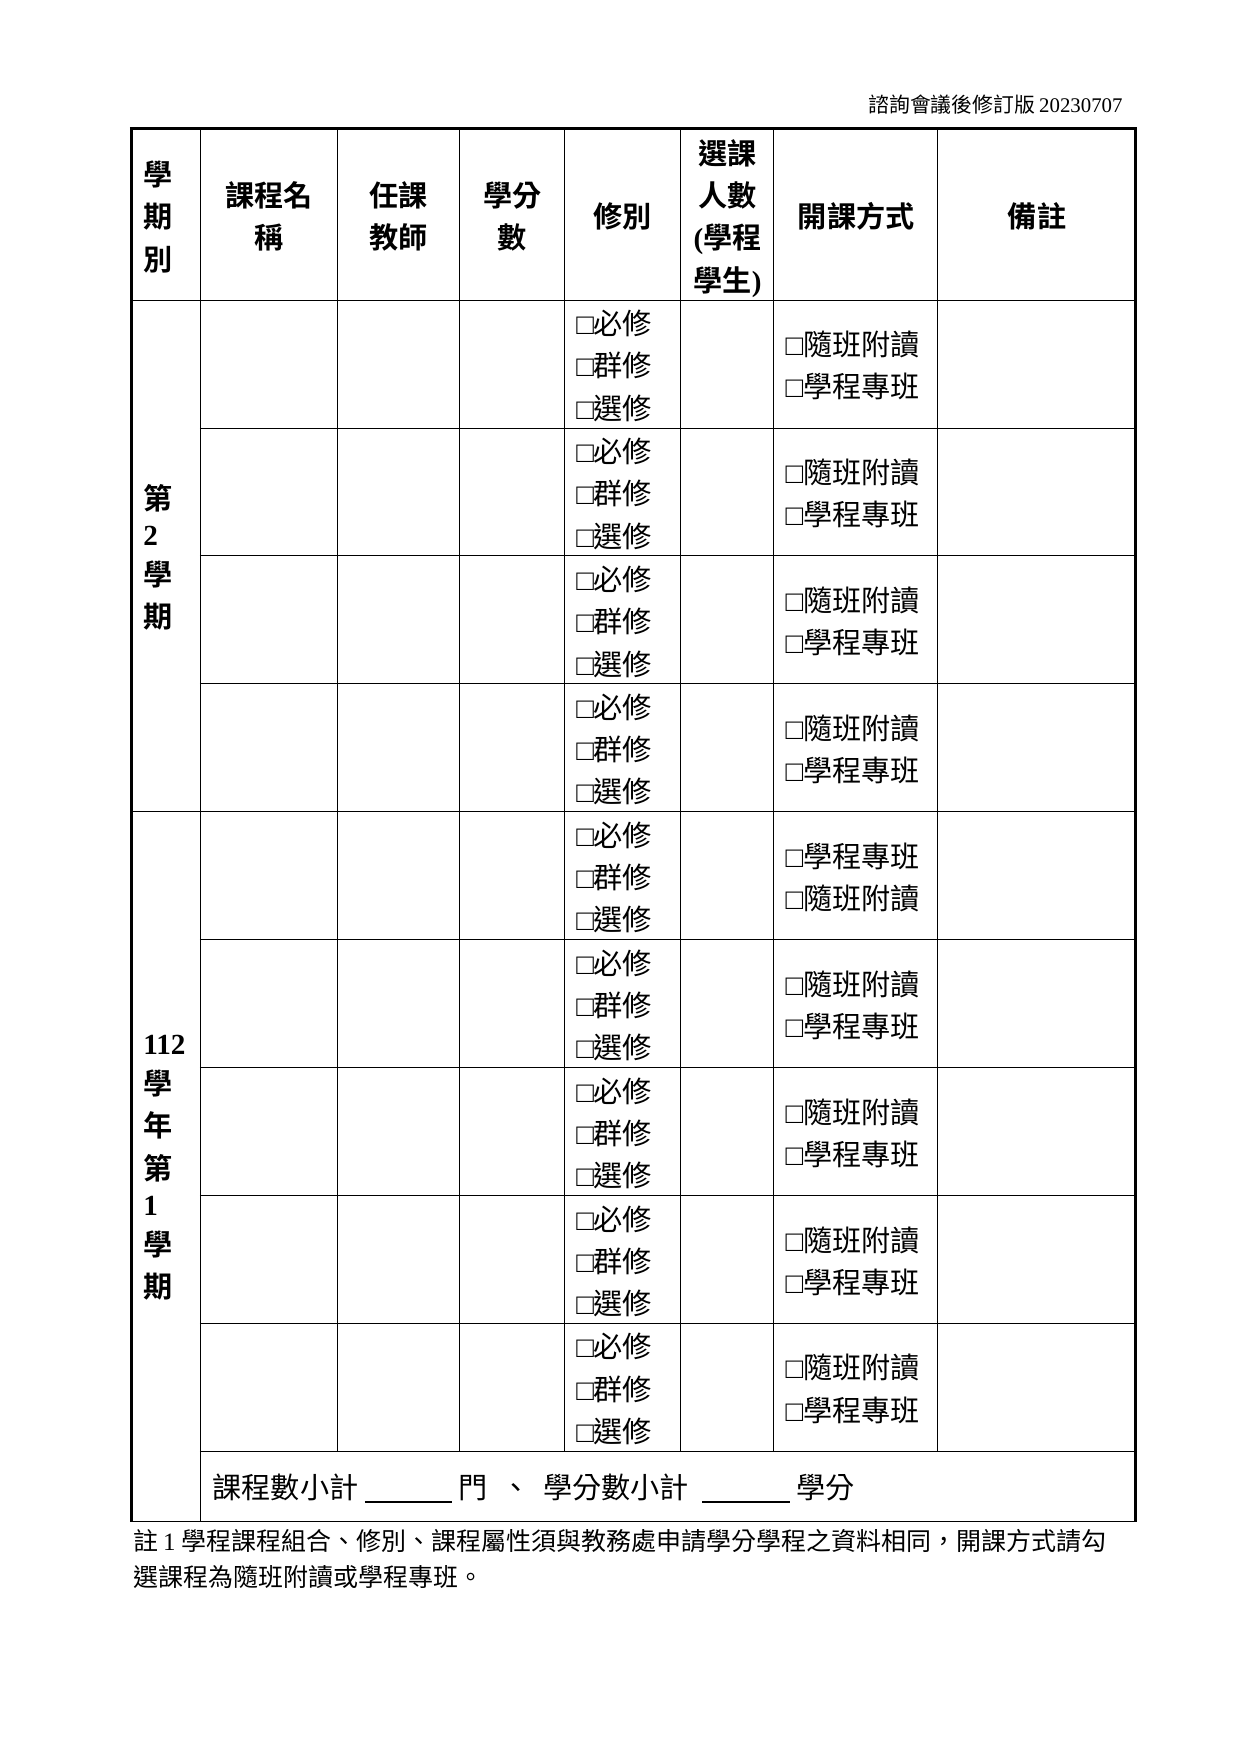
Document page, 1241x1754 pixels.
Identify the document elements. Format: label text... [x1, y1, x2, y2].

table_cell □必修 □群修 □選修 [565, 301, 680, 427]
table_cell □學程專班 □隨班附讀 [774, 812, 937, 939]
table_cell □必修 □群修 □選修 [565, 684, 680, 811]
table_header 課程名稱 [201, 130, 337, 299]
table_cell [201, 556, 337, 683]
table_cell [938, 940, 1134, 1067]
table_header 學期別 [133, 130, 200, 299]
table_cell [938, 1324, 1134, 1451]
table_cell [201, 1196, 337, 1323]
table_cell [460, 940, 564, 1067]
table_cell [201, 1324, 337, 1451]
table_cell 112學年第 1 學期 [133, 812, 200, 1521]
table_cell [338, 812, 459, 939]
table_cell [681, 940, 773, 1067]
table_header 任課 教師 [338, 130, 459, 299]
table_cell [460, 1196, 564, 1323]
table_cell □必修 □群修 □選修 [565, 1324, 680, 1451]
table_cell [338, 1324, 459, 1451]
table_cell [201, 940, 337, 1067]
table_cell □隨班附讀 □學程專班 [774, 684, 937, 811]
table_cell [460, 556, 564, 683]
table_cell □隨班附讀 □學程專班 [774, 1196, 937, 1323]
table_cell □隨班附讀 □學程專班 [774, 1068, 937, 1195]
table_cell [938, 1068, 1134, 1195]
table_header 備註 [938, 130, 1134, 299]
table_cell [938, 1196, 1134, 1323]
table_cell 第 2 學期 [133, 301, 200, 811]
table_cell [201, 812, 337, 939]
table_cell □隨班附讀 □學程專班 [774, 940, 937, 1067]
table_cell [681, 1324, 773, 1451]
table_cell [201, 301, 337, 427]
table_cell [460, 429, 564, 555]
table_cell [938, 684, 1134, 811]
table_cell [681, 556, 773, 683]
table_cell 課程數小計 門 、 學分數小計 學分 [201, 1452, 1134, 1521]
table_cell [460, 301, 564, 427]
table_header 學分數 [460, 130, 564, 299]
table_cell [460, 684, 564, 811]
table_cell [938, 556, 1134, 683]
table_cell [938, 429, 1134, 555]
table_cell [338, 429, 459, 555]
table_cell □隨班附讀 □學程專班 [774, 429, 937, 555]
table_cell [460, 1068, 564, 1195]
table_cell [938, 301, 1134, 427]
table_header 修別 [565, 130, 680, 299]
table_cell [460, 1324, 564, 1451]
table_cell [681, 1196, 773, 1323]
table_cell [201, 1068, 337, 1195]
table_cell [681, 812, 773, 939]
text 註1 學程課程組合、修別、課程屬性須與教務處申請學分學程之資料相同，開課方式請勾選課程為隨班附讀或學程專班。 [133, 1522, 1122, 1594]
table_cell [681, 1068, 773, 1195]
table_cell □必修 □群修 □選修 [565, 556, 680, 683]
table_cell [338, 1068, 459, 1195]
table_cell [338, 684, 459, 811]
table_cell [338, 940, 459, 1067]
table_cell □必修 □群修 □選修 [565, 940, 680, 1067]
table_cell □隨班附讀 □學程專班 [774, 1324, 937, 1451]
table_cell [681, 684, 773, 811]
table_cell □隨班附讀 □學程專班 [774, 556, 937, 683]
table_cell □必修 □群修 □選修 [565, 429, 680, 555]
table_cell [338, 556, 459, 683]
table_cell [338, 301, 459, 427]
table_cell □隨班附讀 □學程專班 [774, 301, 937, 427]
table_header 開課方式 [774, 130, 937, 299]
table_cell [201, 429, 337, 555]
table_cell [338, 1196, 459, 1323]
table_cell [681, 429, 773, 555]
table_cell □必修 □群修 □選修 [565, 1196, 680, 1323]
table_cell [201, 684, 337, 811]
table_header 選課人數(學程學生) [681, 130, 773, 299]
table_cell [938, 812, 1134, 939]
table_cell □必修 □群修 □選修 [565, 812, 680, 939]
table_cell [681, 301, 773, 427]
table_cell □必修 □群修 □選修 [565, 1068, 680, 1195]
table_cell [460, 812, 564, 939]
